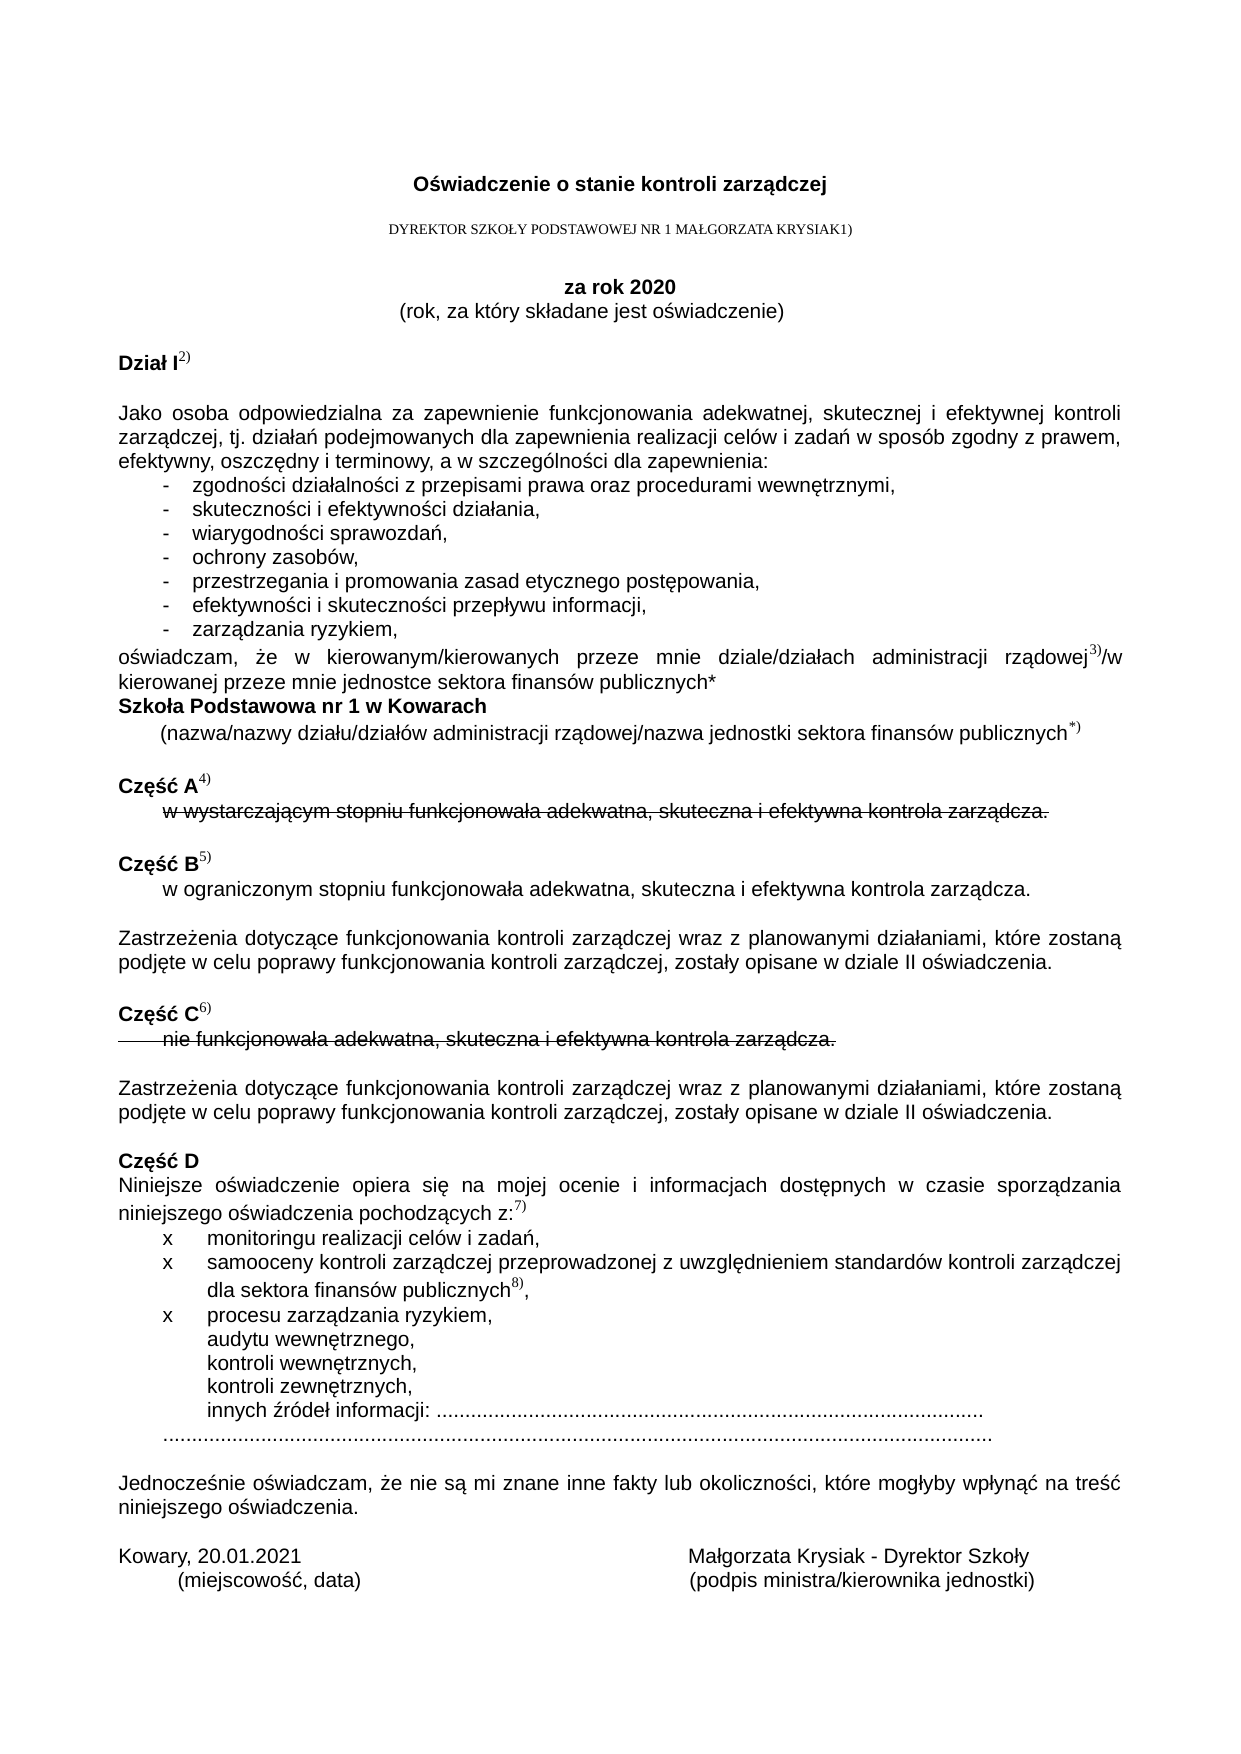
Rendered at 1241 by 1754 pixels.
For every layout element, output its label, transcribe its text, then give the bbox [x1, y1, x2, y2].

text  kontroli wewnętrznych, [162, 1350, 1122, 1374]
text Jako osoba odpowiedzialna za zapewnienie funkcjonowania adekwatnej, skutecznej i efektywnej kontroli zarządczej, tj. działań podejmowanych dla zapewnienia realizacji celów i zadań w sposób zgodny z prawem, efektywny, oszczędny i terminowy, a w szczególności dla zapewnienia: [118, 401, 1122, 473]
text  w ograniczonym stopniu funkcjonowała adekwatna, skuteczna i efektywna kontrola zarządcza. [118, 877, 1122, 901]
text  audytu wewnętrznego, [162, 1326, 1122, 1350]
text - wiarygodności sprawozdań, [162, 521, 1122, 545]
text (nazwa/nazwy działu/działów administracji rządowej/nazwa jednostki sektora finansów publicznych*) [118, 717, 1122, 746]
text ................................................................................................................................................ [162, 1422, 1122, 1446]
text Zastrzeżenia dotyczące funkcjonowania kontroli zarządczej wraz z planowanymi działaniami, które zostaną podjęte w celu poprawy funkcjonowania kontroli zarządczej, zostały opisane w dziale II oświadczenia. [118, 926, 1122, 973]
text Dział I2) [118, 347, 1122, 376]
text (miejscowość, data) (podpis ministra/kierownika jednostki) [118, 1568, 1122, 1592]
text - ochrony zasobów, [162, 545, 1122, 569]
text Część A4) [118, 770, 1122, 799]
text Zastrzeżenia dotyczące funkcjonowania kontroli zarządczej wraz z planowanymi działaniami, które zostaną podjęte w celu poprawy funkcjonowania kontroli zarządczej, zostały opisane w dziale II oświadczenia. [118, 1076, 1122, 1124]
text - efektywności i skuteczności przepływu informacji, [162, 593, 1122, 617]
text  nie funkcjonowała adekwatna, skuteczna i efektywna kontrola zarządcza. [118, 1027, 1122, 1051]
text za rok 2020 [118, 274, 1122, 298]
text Szkoła Podstawowa nr 1 w Kowarach [118, 693, 1122, 717]
text x samooceny kontroli zarządczej przeprowadzonej z uwzględnieniem standardów kontroli zarządczej dla sektora finansów publicznych8), [162, 1250, 1122, 1302]
text Kowary, 20.01.2021 Małgorzata Krysiak - Dyrektor Szkoły [118, 1544, 1122, 1568]
text DYREKTOR SZKOŁY PODSTAWOWEJ NR 1 MAŁGORZATA KRYSIAK1) [118, 221, 1122, 249]
text (rok, za który składane jest oświadczenie) [118, 298, 1122, 322]
text - zgodności działalności z przepisami prawa oraz procedurami wewnętrznymi, [162, 473, 1122, 497]
text  kontroli zewnętrznych, [162, 1374, 1122, 1398]
text  innych źródeł informacji: ............................................................................................... [162, 1398, 1122, 1422]
text - zarządzania ryzykiem, [162, 617, 1122, 641]
text Oświadczenie o stanie kontroli zarządczej [118, 172, 1122, 196]
text - przestrzegania i promowania zasad etycznego postępowania, [162, 569, 1122, 593]
text Niniejsze oświadczenie opiera się na mojej ocenie i informacjach dostępnych w czasie sporządzania niniejszego oświadczenia pochodzących z:7) [118, 1173, 1122, 1226]
text Jednocześnie oświadczam, że nie są mi znane inne fakty lub okoliczności, które mogłyby wpłynąć na treść niniejszego oświadczenia. [118, 1471, 1122, 1519]
text - skuteczności i efektywności działania, [162, 497, 1122, 521]
text x procesu zarządzania ryzykiem, [162, 1302, 1122, 1326]
text Część B5) [118, 848, 1122, 877]
text Część D [118, 1149, 1122, 1173]
text x monitoringu realizacji celów i zadań, [162, 1226, 1122, 1250]
text oświadczam, że w kierowanym/kierowanych przeze mnie dziale/działach administracji rządowej3)/w kierowanej przeze mnie jednostce sektora finansów publicznych* [118, 641, 1122, 693]
text Część C6) [118, 998, 1122, 1027]
text  w wystarczającym stopniu funkcjonowała adekwatna, skuteczna i efektywna kontrola zarządcza. [118, 799, 1122, 823]
